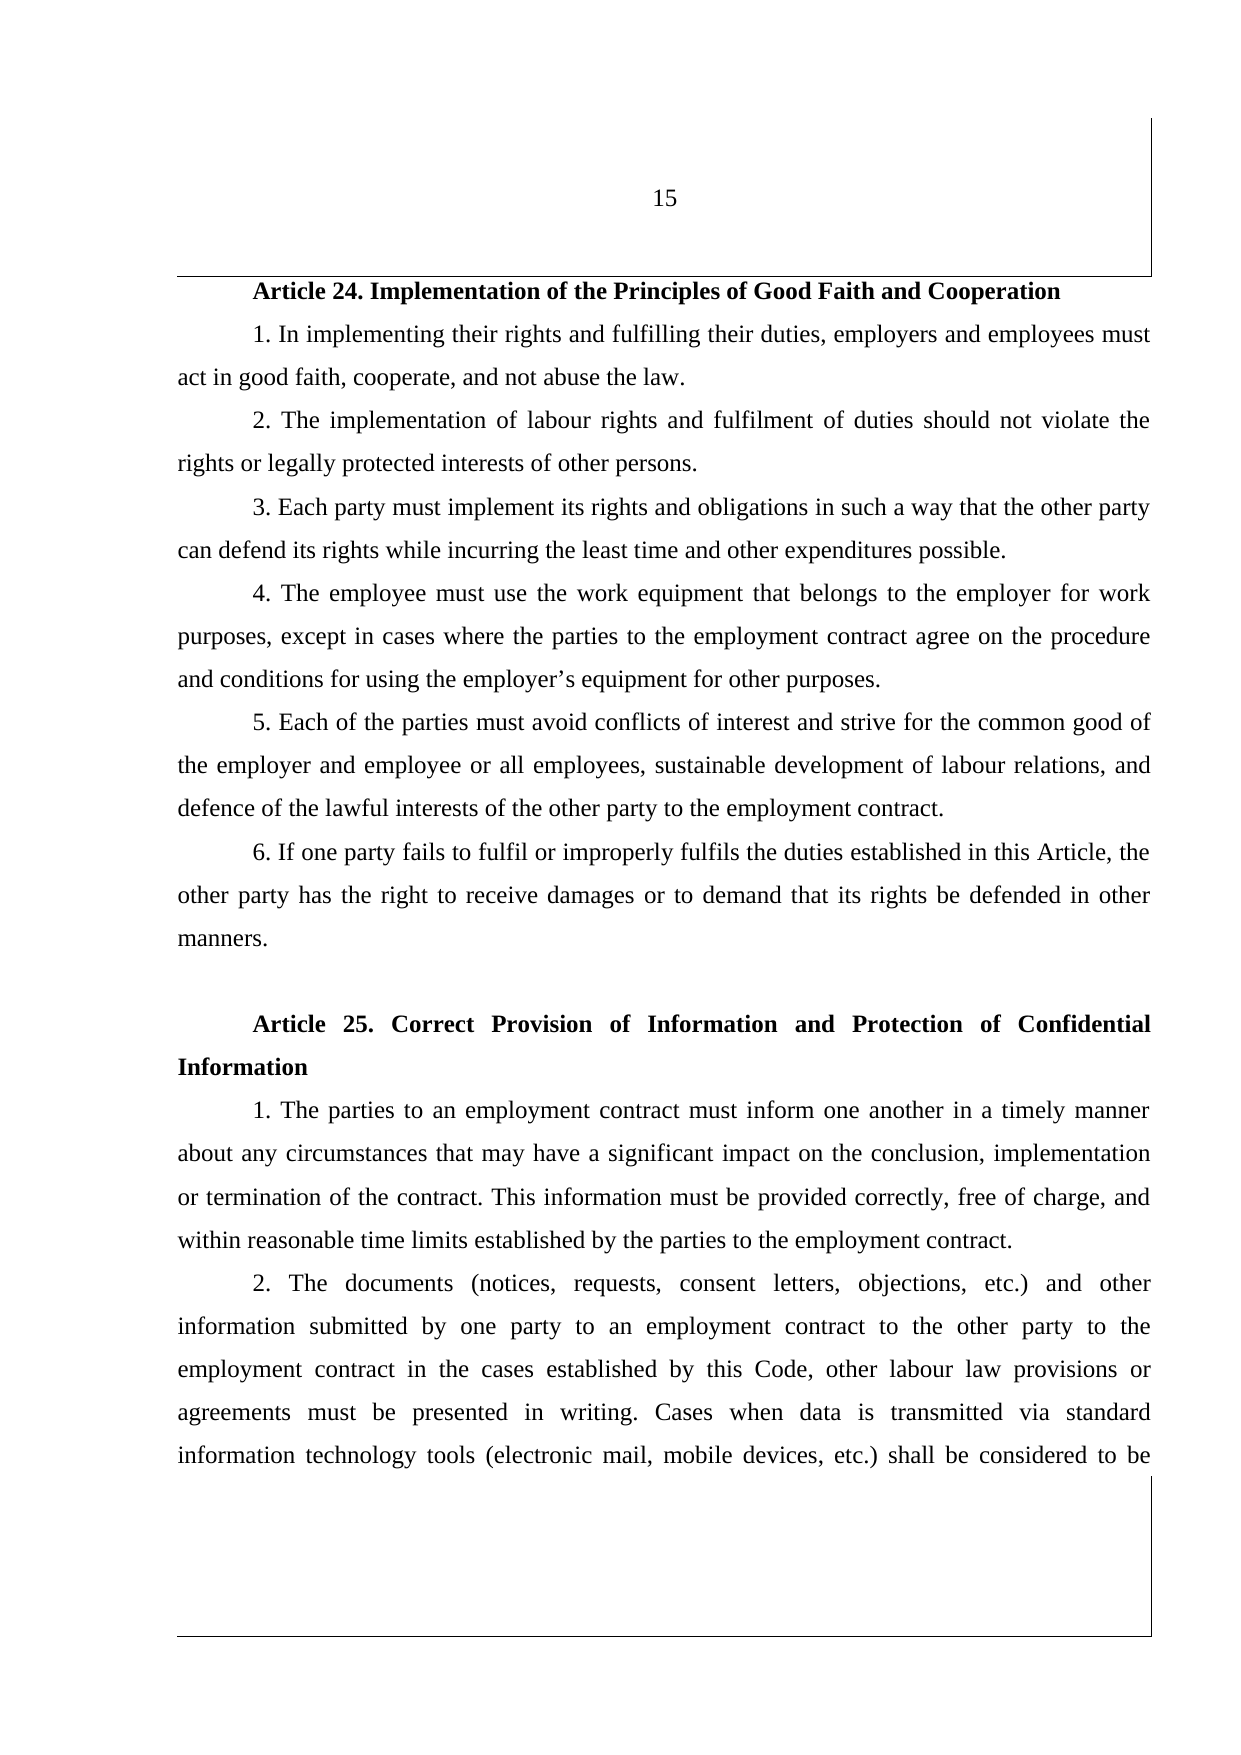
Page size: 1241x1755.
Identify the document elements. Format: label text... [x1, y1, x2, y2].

text 4. The employee must use the work equipment that belongs to the employer for work purposes, except in cases where the parties to the employment contract agree on the procedure and conditions for using the employer’s equipment for other purposes. [177, 578, 1152, 693]
text 2. The documents (notices, requests, consent letters, objections, etc.) and other information submitted by one party to an employment contract to the other party to the employment contract in the cases established by this Code, other labour law provisions or agreements must be presented in writing. Cases when data is transmitted via standard information technology tools (electronic mail, mobile devices, etc.) shall be considered to be [177, 1268, 1152, 1469]
text 3. Each party must implement its rights and obligations in such a way that the other party can defend its rights while incurring the least time and other expenditures possible. [177, 492, 1152, 563]
text Article 24. Implementation of the Principles of Good Faith and Cooperation [177, 276, 1152, 305]
text 6. If one party fails to fulfil or improperly fulfils the duties established in this Article, the other party has the right to receive damages or to demand that its rights be defended in other manners. [177, 837, 1152, 952]
text 1. The parties to an employment contract must inform one another in a timely manner about any circumstances that may have a significant impact on the conclusion, implementation or termination of the contract. This information must be provided correctly, free of charge, and within reasonable time limits established by the parties to the employment contract. [177, 1095, 1152, 1253]
text 1. In implementing their rights and fulfilling their duties, employers and employees must act in good faith, cooperate, and not abuse the law. [177, 319, 1152, 391]
text Article 25. Correct Provision of Information and Protection of Confidential Information [177, 1009, 1152, 1081]
text 2. The implementation of labour rights and fulfilment of duties should not violate the rights or legally protected interests of other persons. [177, 405, 1152, 477]
text 5. Each of the parties must avoid conflicts of interest and strive for the common good of the employer and employee or all employees, sustainable development of labour relations, and defence of the lawful interests of the other party to the employment contract. [177, 707, 1152, 822]
